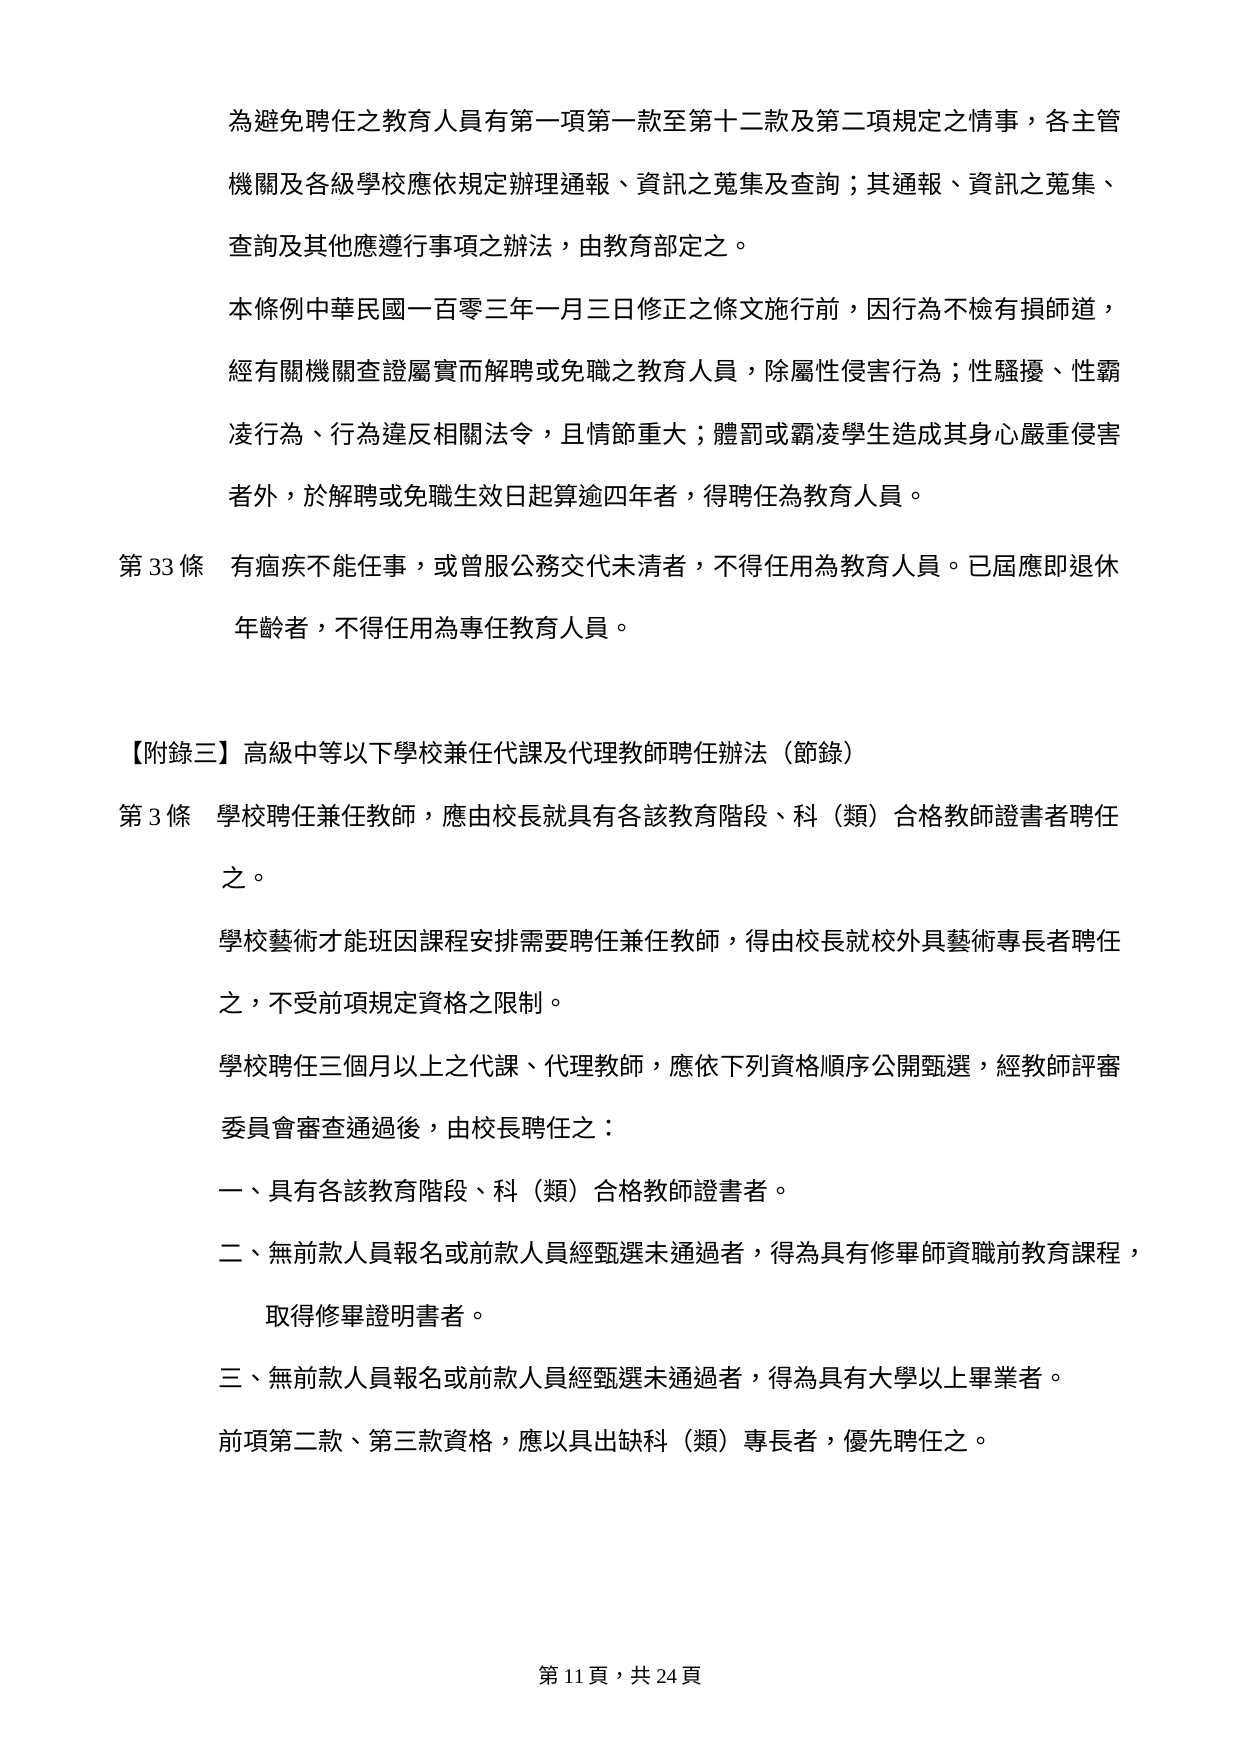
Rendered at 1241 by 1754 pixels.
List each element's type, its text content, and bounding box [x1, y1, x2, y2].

text 前項第二款、第三款資格，應以具出缺科（類）專長者，優先聘任之。 [218, 1397, 1122, 1460]
text 學校聘任三個月以上之代課、代理教師，應依下列資格順序公開甄選，經教師評審委員會審查通過後，由校長聘任之： [218, 1022, 1122, 1147]
text 本條例中華民國一百零三年一月三日修正之條文施行前，因行為不檢有損師道，經有關機關查證屬實而解聘或免職之教育人員，除屬性侵害行為；性騷擾、性霸凌行為、行為違反相關法令，且情節重大；體罰或霸凌學生造成其身心嚴重侵害者外，於解聘或免職生效日起算逾四年者，得聘任為教育人員。 [229, 266, 1122, 516]
text 學校藝術才能班因課程安排需要聘任兼任教師，得由校長就校外具藝術專長者聘任之，不受前項規定資格之限制。 [218, 897, 1122, 1022]
text 三、無前款人員報名或前款人員經甄選未通過者，得為具有大學以上畢業者。 [218, 1335, 1122, 1397]
text 為避免聘任之教育人員有第一項第一款至第十二款及第二項規定之情事，各主管機關及各級學校應依規定辦理通報、資訊之蒐集及查詢；其通報、資訊之蒐集、查詢及其他應遵行事項之辦法，由教育部定之。 [229, 78, 1122, 266]
text 第33條 有痼疾不能任事，或曾服公務交代未清者，不得任用為教育人員。已屆應即退休年齡者，不得任用為專任教育人員。 [118, 522, 1122, 647]
text 一、具有各該教育階段、科（類）合格教師證書者。 [218, 1147, 1122, 1210]
text 二、無前款人員報名或前款人員經甄選未通過者，得為具有修畢師資職前教育課程，取得修畢證明書者。 [218, 1210, 1122, 1335]
text 【附錄三】高級中等以下學校兼任代課及代理教師聘任辦法（節錄） [118, 710, 1122, 772]
text 第3條 學校聘任兼任教師，應由校長就具有各該教育階段、科（類）合格教師證書者聘任之。 [118, 772, 1122, 897]
